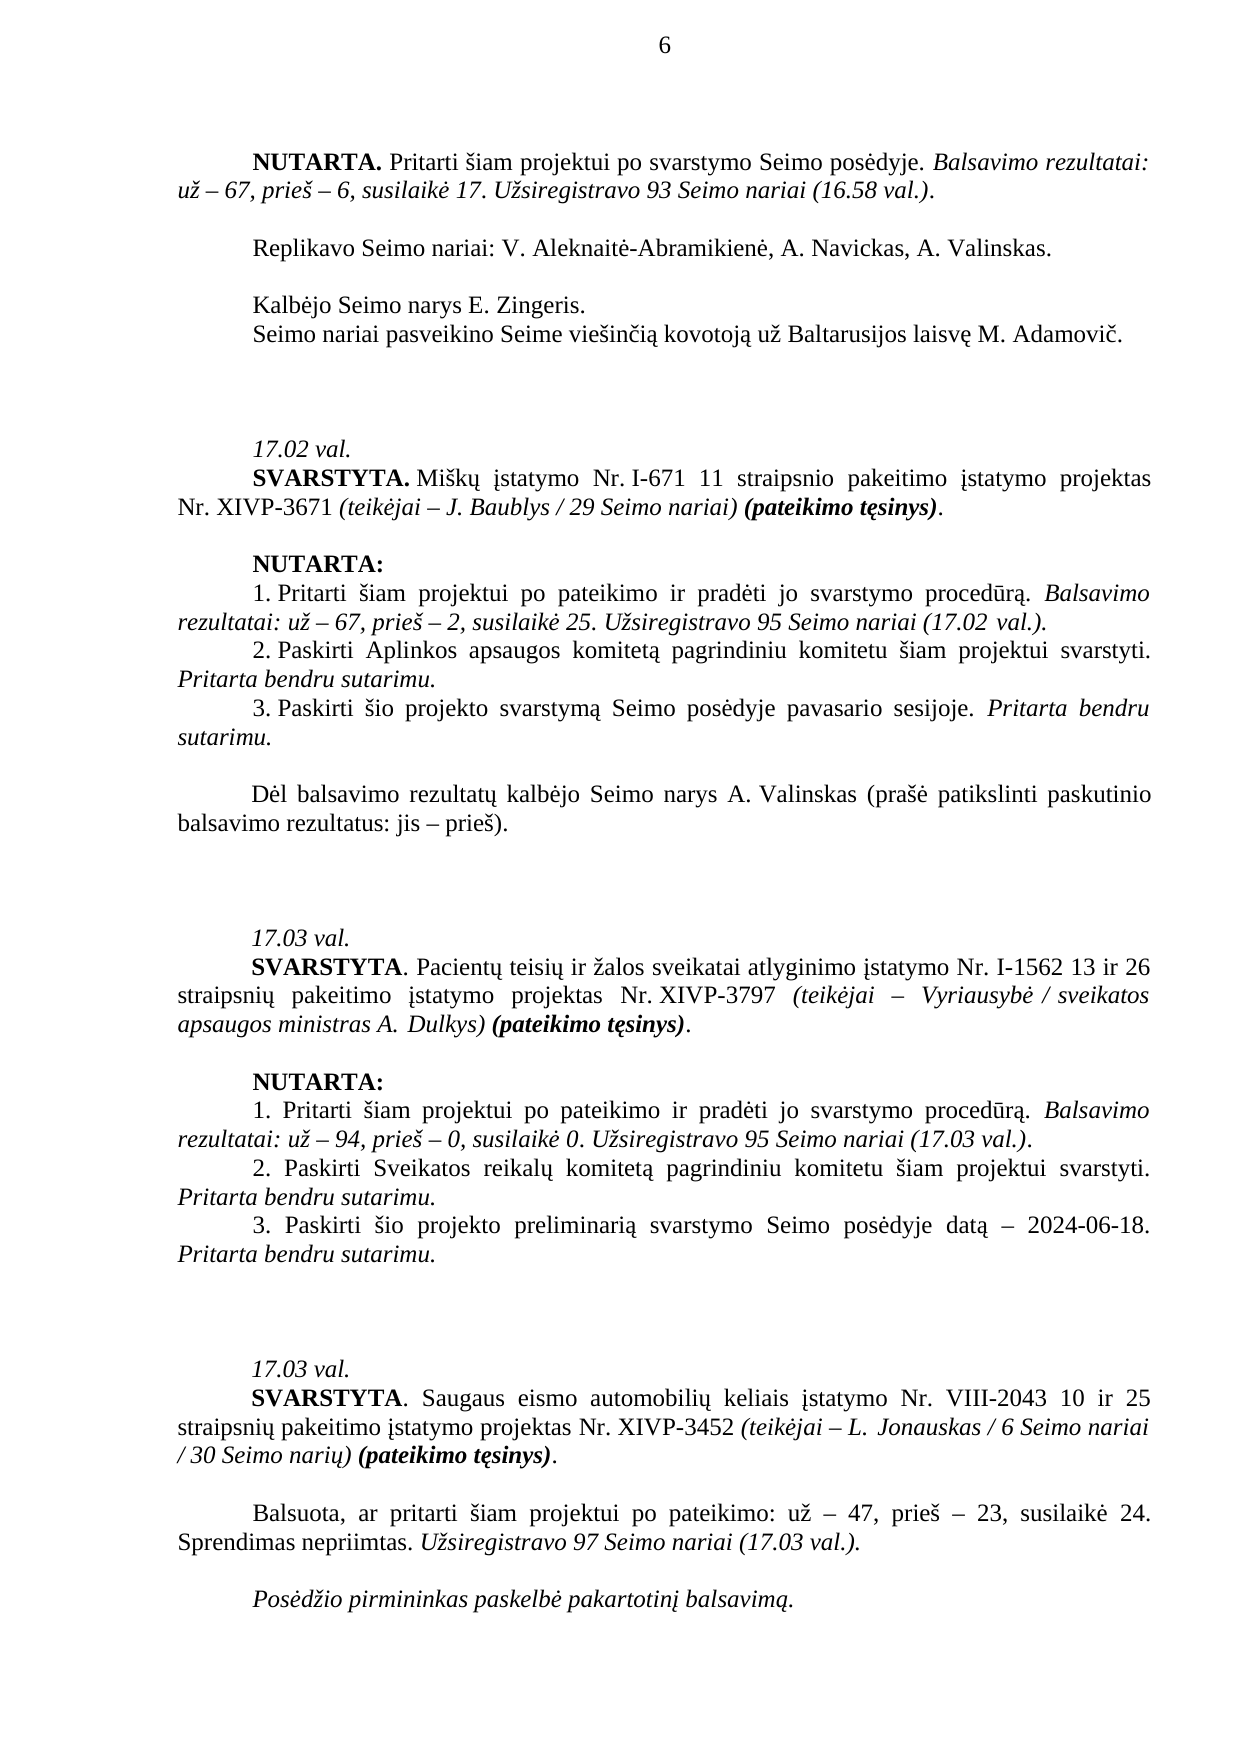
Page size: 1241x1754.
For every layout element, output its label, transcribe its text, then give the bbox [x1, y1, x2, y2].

text NUTARTA. Pritarti šiam projektui po svarstymo Seimo posėdyje. Balsavimo rezultatai: už – 67, prieš – 6, susilaikė 17. Užsiregistravo 93 Seimo nariai (16.58 val.). [177, 147, 1152, 204]
text SVARSTYTA. Miškų įstatymo Nr. I-671 11 straipsnio pakeitimo įstatymo projektas Nr. XIVP-3671 (teikėjai – J. Baublys / 29 Seimo nariai) (pateikimo tęsinys). [177, 463, 1152, 521]
text 17.03 val. [177, 923, 1152, 952]
text 17.03 val. [177, 1354, 1152, 1383]
text 1. Pritarti šiam projektui po pateikimo ir pradėti jo svarstymo procedūrą. Balsavimo rezultatai: už – 94, prieš – 0, susilaikė 0. Užsiregistravo 95 Seimo nariai (17.03 val.). [177, 1096, 1152, 1153]
text Kalbėjo Seimo narys E. Zingeris. [177, 291, 1152, 319]
text 3. Paskirti šio projekto preliminarią svarstymo Seimo posėdyje datą – 2024-06-18. Pritarta bendru sutarimu. [177, 1211, 1152, 1268]
text NUTARTA: [177, 1067, 1152, 1096]
text Balsuota, ar pritarti šiam projektui po pateikimo: už – 47, prieš – 23, susilaikė 24. Sprendimas nepriimtas. Užsiregistravo 97 Seimo nariai (17.03 val.). [177, 1498, 1152, 1556]
text 3. Paskirti šio projekto svarstymą Seimo posėdyje pavasario sesijoje. Pritarta bendru sutarimu. [177, 693, 1152, 751]
text Posėdžio pirmininkas paskelbė pakartotinį balsavimą. [177, 1584, 1152, 1613]
text 2. Paskirti Aplinkos apsaugos komitetą pagrindiniu komitetu šiam projektui svarstyti. Pritarta bendru sutarimu. [177, 636, 1152, 693]
text Replikavo Seimo nariai: V. Aleknaitė-Abramikienė, A. Navickas, A. Valinskas. [177, 233, 1152, 262]
text Seimo nariai pasveikino Seime viešinčią kovotoją už Baltarusijos laisvę M. Adamovič. [177, 319, 1152, 348]
text SVARSTYTA. Saugaus eismo automobilių keliais įstatymo Nr. VIII-2043 10 ir 25 straipsnių pakeitimo įstatymo projektas Nr. XIVP-3452 (teikėjai – L. Jonauskas / 6 Seimo nariai / 30 Seimo narių) (pateikimo tęsinys). [177, 1383, 1152, 1469]
text NUTARTA: [177, 549, 1152, 578]
text SVARSTYTA. Pacientų teisių ir žalos sveikatai atlyginimo įstatymo Nr. I-1562 13 ir 26 straipsnių pakeitimo įstatymo projektas Nr. XIVP-3797 (teikėjai – Vyriausybė / sveikatos apsaugos ministras A. Dulkys) (pateikimo tęsinys). [177, 952, 1152, 1038]
text 1. Pritarti šiam projektui po pateikimo ir pradėti jo svarstymo procedūrą. Balsavimo rezultatai: už – 67, prieš – 2, susilaikė 25. Užsiregistravo 95 Seimo nariai (17.02 val.). [177, 578, 1152, 636]
text Dėl balsavimo rezultatų kalbėjo Seimo narys A. Valinskas (prašė patikslinti paskutinio balsavimo rezultatus: jis – prieš). [177, 779, 1152, 837]
text 2. Paskirti Sveikatos reikalų komitetą pagrindiniu komitetu šiam projektui svarstyti. Pritarta bendru sutarimu. [177, 1153, 1152, 1211]
text 17.02 val. [177, 434, 1152, 463]
